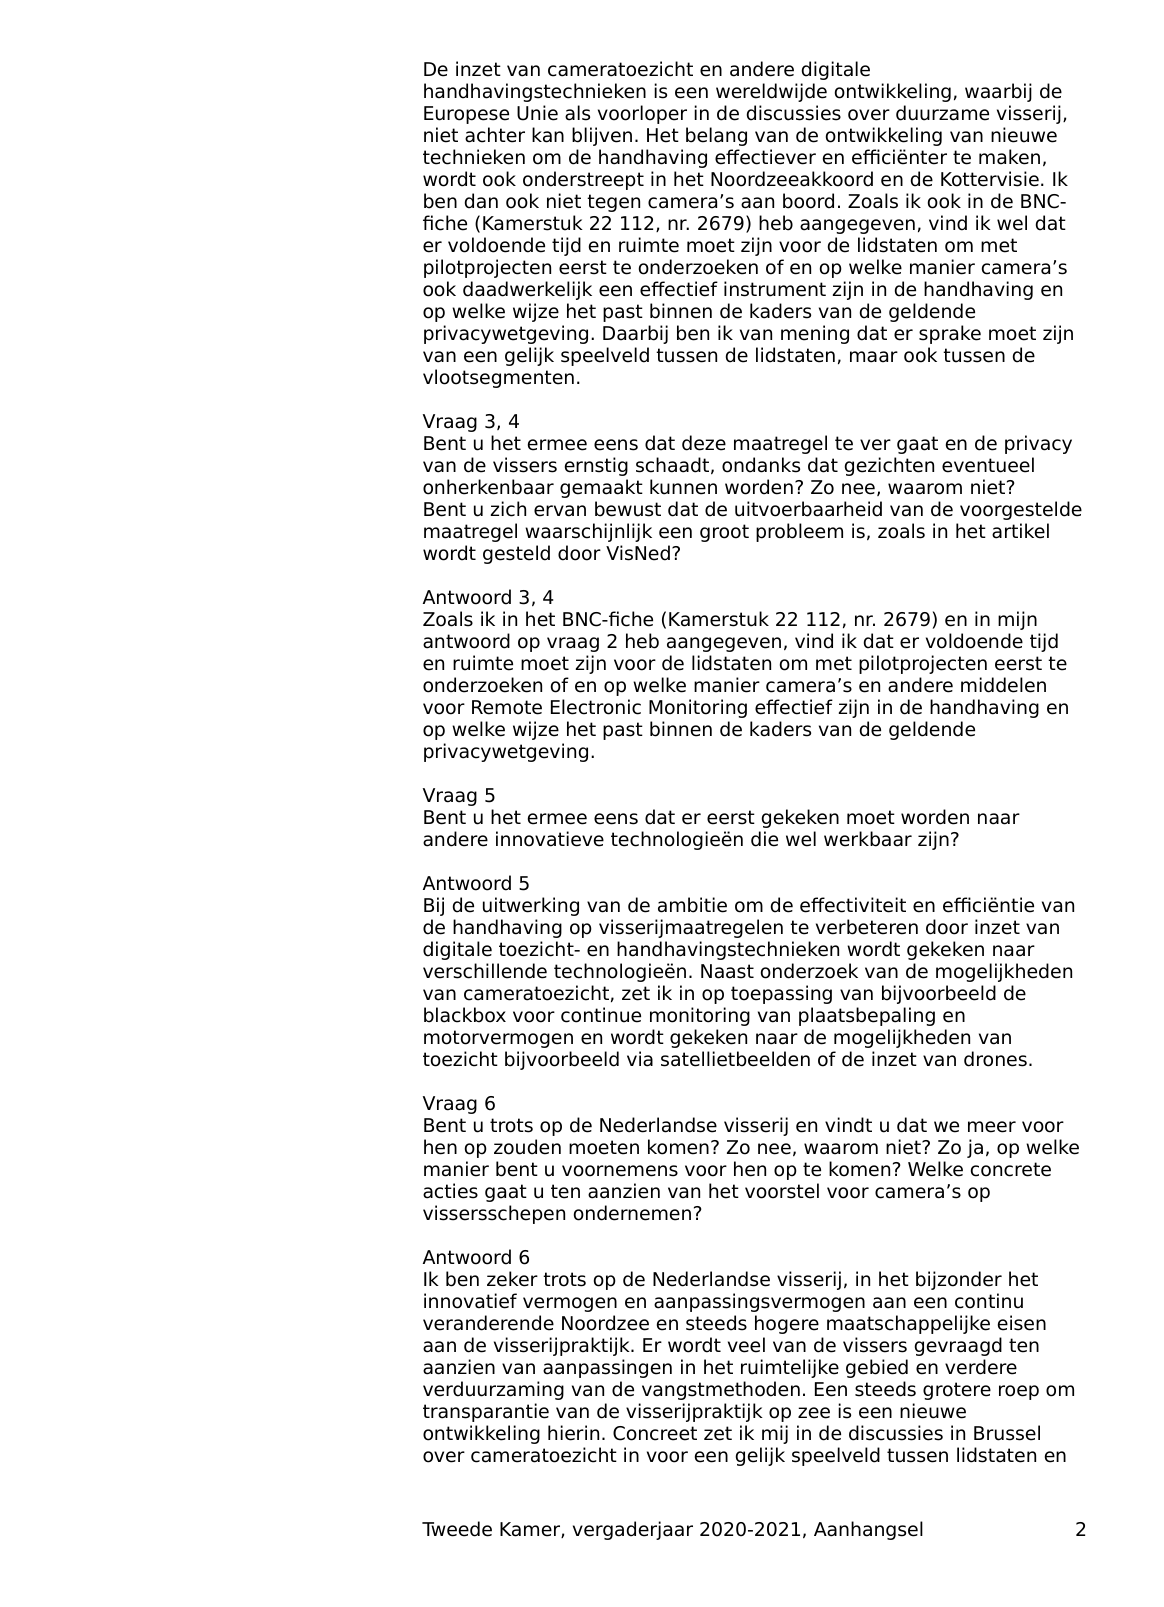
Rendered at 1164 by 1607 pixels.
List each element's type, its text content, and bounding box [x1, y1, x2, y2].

text Bent u het ermee eens dat er eerst gekeken moet worden naar andere innovatieve technologieën die wel werkbaar zijn? [422, 807, 1087, 851]
text Vraag 5 [422, 785, 1087, 807]
text De inzet van cameratoezicht en andere digitale handhavingstechnieken is een wereldwijde ontwikkeling, waarbij de Europese Unie als voorloper in de discussies over duurzame visserij, niet achter kan blijven. Het belang van de ontwikkeling van nieuwe technieken om de handhaving effectiever en efficiënter te maken, wordt ook onderstreept in het Noordzeeakkoord en de Kottervisie. Ik ben dan ook niet tegen camera’s aan boord. Zoals ik ook in de BNC-fiche (Kamerstuk 22 112, nr. 2679) heb aangegeven, vind ik wel dat er voldoende tijd en ruimte moet zijn voor de lidstaten om met pilotprojecten eerst te onderzoeken of en op welke manier camera’s ook daadwerkelijk een effectief instrument zijn in de handhaving en op welke wijze het past binnen de kaders van de geldende privacywetgeving. Daarbij ben ik van mening dat er sprake moet zijn van een gelijk speelveld tussen de lidstaten, maar ook tussen de vlootsegmenten. [422, 59, 1087, 389]
text Bent u het ermee eens dat deze maatregel te ver gaat en de privacy van de vissers ernstig schaadt, ondanks dat gezichten eventueel onherkenbaar gemaakt kunnen worden? Zo nee, waarom niet? [422, 433, 1087, 499]
text Bij de uitwerking van de ambitie om de effectiviteit en efficiëntie van de handhaving op visserijmaatregelen te verbeteren door inzet van digitale toezicht- en handhavingstechnieken wordt gekeken naar verschillende technologieën. Naast onderzoek van de mogelijkheden van cameratoezicht, zet ik in op toepassing van bijvoorbeeld de blackbox voor continue monitoring van plaatsbepaling en motorvermogen en wordt gekeken naar de mogelijkheden van toezicht bijvoorbeeld via satellietbeelden of de inzet van drones. [422, 895, 1087, 1071]
text Antwoord 3, 4 [422, 587, 1087, 609]
text Ik ben zeker trots op de Nederlandse visserij, in het bijzonder het innovatief vermogen en aanpassingsvermogen aan een continu veranderende Noordzee en steeds hogere maatschappelijke eisen aan de visserijpraktijk. Er wordt veel van de vissers gevraagd ten aanzien van aanpassingen in het ruimtelijke gebied en verdere verduurzaming van de vangstmethoden. Een steeds grotere roep om transparantie van de visserijpraktijk op zee is een nieuwe ontwikkeling hierin. Concreet zet ik mij in de discussies in Brussel over cameratoezicht in voor een gelijk speelveld tussen lidstaten en [422, 1269, 1087, 1467]
text Vraag 6 [422, 1093, 1087, 1115]
text Bent u trots op de Nederlandse visserij en vindt u dat we meer voor hen op zouden moeten komen? Zo nee, waarom niet? Zo ja, op welke manier bent u voornemens voor hen op te komen? Welke concrete acties gaat u ten aanzien van het voorstel voor camera’s op vissersschepen ondernemen? [422, 1115, 1087, 1225]
text Bent u zich ervan bewust dat de uitvoerbaarheid van de voorgestelde maatregel waarschijnlijk een groot probleem is, zoals in het artikel wordt gesteld door VisNed? [422, 499, 1087, 565]
text Zoals ik in het BNC-fiche (Kamerstuk 22 112, nr. 2679) en in mijn antwoord op vraag 2 heb aangegeven, vind ik dat er voldoende tijd en ruimte moet zijn voor de lidstaten om met pilotprojecten eerst te onderzoeken of en op welke manier camera’s en andere middelen voor Remote Electronic Monitoring effectief zijn in de handhaving en op welke wijze het past binnen de kaders van de geldende privacywetgeving. [422, 609, 1087, 763]
text Antwoord 5 [422, 873, 1087, 895]
text Vraag 3, 4 [422, 411, 1087, 433]
text Antwoord 6 [422, 1247, 1087, 1269]
